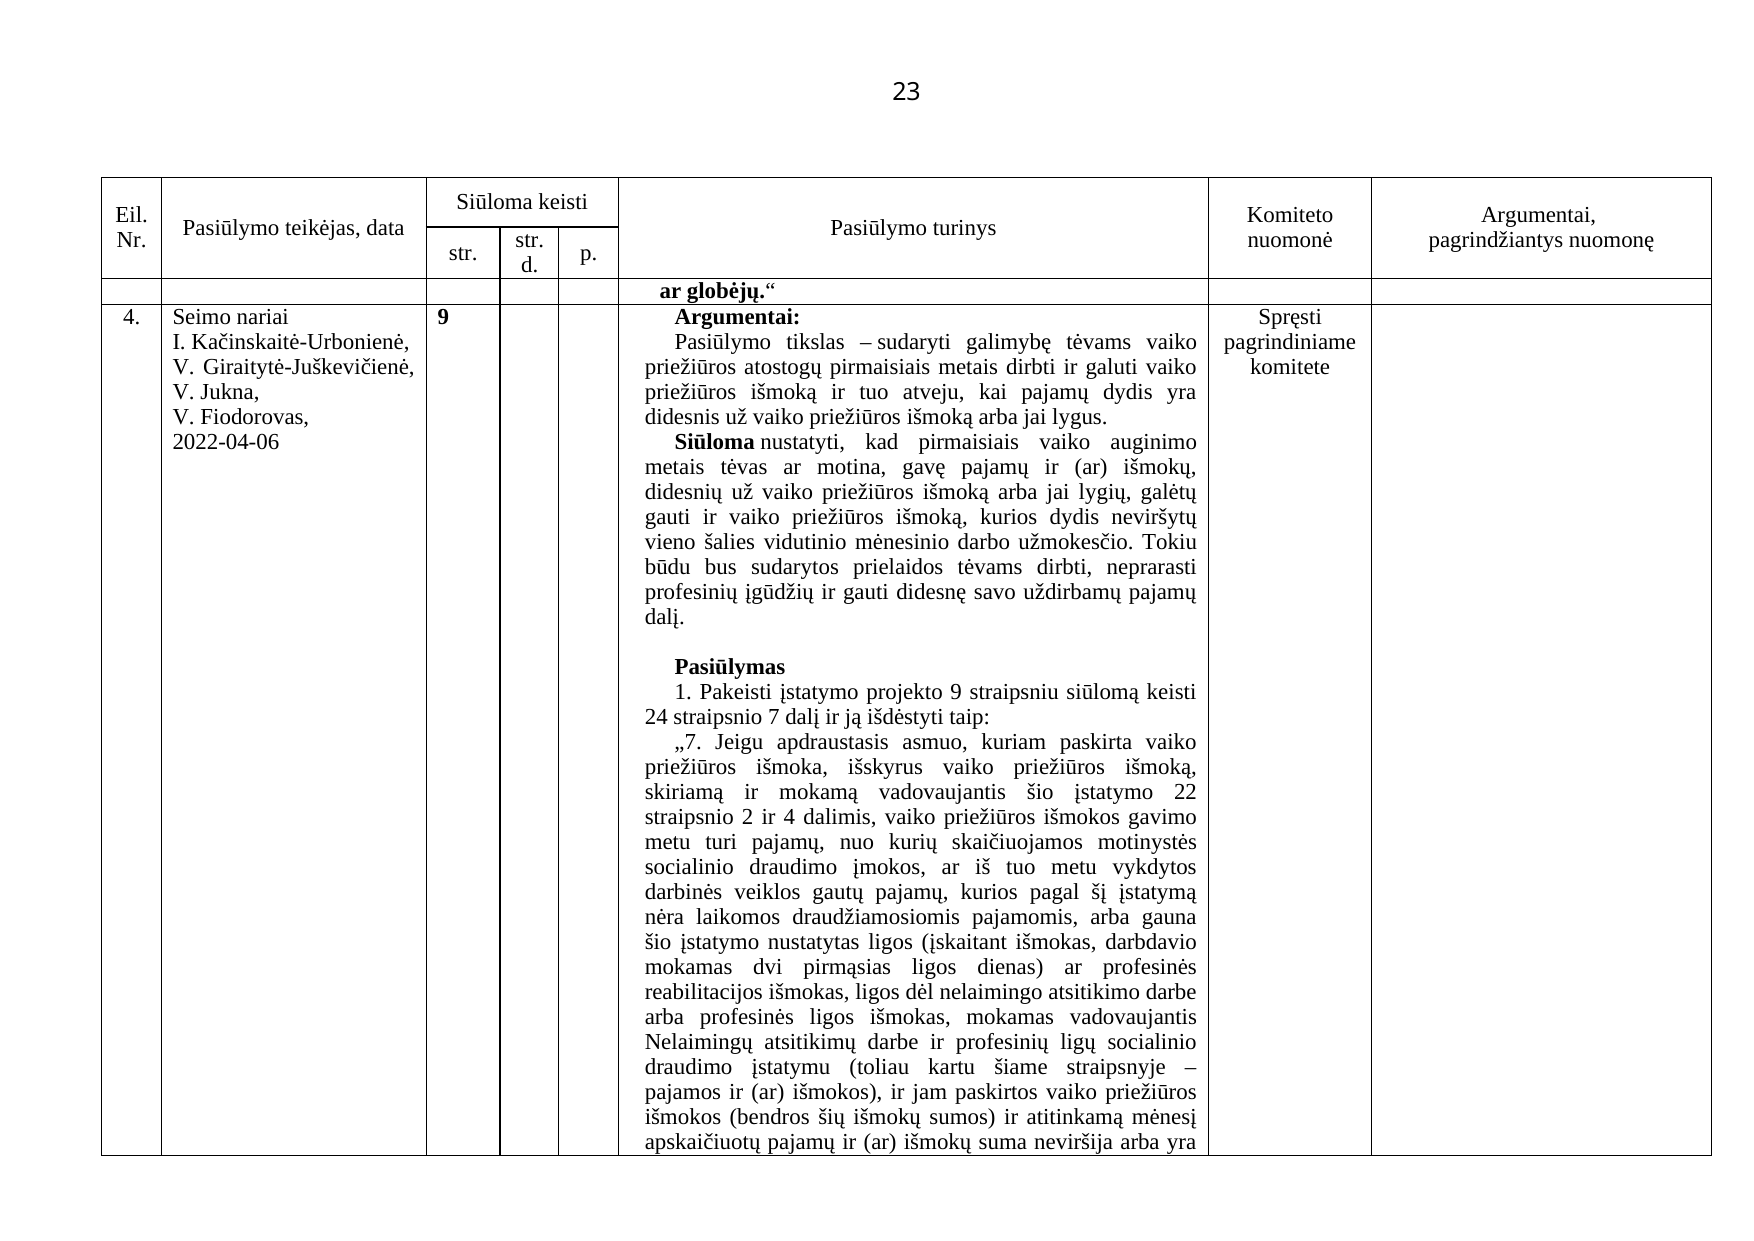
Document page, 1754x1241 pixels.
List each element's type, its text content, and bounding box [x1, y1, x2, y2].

table_header Siūloma keisti [427, 178, 618, 226]
table_cell [559, 305, 618, 1154]
table_cell [559, 279, 618, 303]
table_cell [1372, 305, 1711, 1154]
table_cell [1372, 279, 1711, 303]
table_cell 9 [427, 305, 499, 1154]
table_cell [1209, 279, 1371, 303]
table_cell p. [559, 228, 618, 277]
table_cell [102, 279, 161, 303]
table_cell Spręsti pagrindiniame komitete [1209, 305, 1371, 1154]
table_cell Seimo nariai I. Kačinskaitė-Urbonienė, V. Giraitytė-Juškevičienė, V. Jukna, V. Fiodorovas, 2022-04-06 [162, 305, 426, 1154]
table_cell [501, 279, 558, 303]
table_header Pasiūlymo teikėjas, data [162, 178, 426, 277]
table_cell str. [427, 228, 499, 277]
table_cell 4. [102, 305, 161, 1154]
table_header Pasiūlymo turinys [619, 178, 1208, 277]
table_cell Argumentai: Pasiūlymo tikslas – sudaryti galimybę tėvams vaiko priežiūros atostogų pirmaisiais metais dirbti ir galuti vaiko priežiūros išmoką ir tuo atveju, kai pajamų dydis yra didesnis už vaiko priežiūros išmoką arba jai lygus. Siūloma nustatyti, kad pirmaisiais vaiko auginimo metais tėvas ar motina, gavę pajamų ir (ar) išmokų, didesnių už vaiko priežiūros išmoką arba jai lygių, galėtų gauti ir vaiko priežiūros išmoką, kurios dydis neviršytų vieno šalies vidutinio mėnesinio darbo užmokesčio. Tokiu būdu bus sudarytos prielaidos tėvams dirbti, neprarasti profesinių įgūdžių ir gauti didesnę savo uždirbamų pajamų dalį. Pasiūlymas 1. Pakeisti įstatymo projekto 9 straipsniu siūlomą keisti 24 straipsnio 7 dalį ir ją išdėstyti taip: „7. Jeigu apdraustasis asmuo, kuriam paskirta vaiko priežiūros išmoka, išskyrus vaiko priežiūros išmoką, skiriamą ir mokamą vadovaujantis šio įstatymo 22 straipsnio 2 ir 4 dalimis, vaiko priežiūros išmokos gavimo metu turi pajamų, nuo kurių skaičiuojamos motinystės socialinio draudimo įmokos, ar iš tuo metu vykdytos darbinės veiklos gautų pajamų, kurios pagal šį įstatymą nėra laikomos draudžiamosiomis pajamomis, arba gauna šio įstatymo nustatytas ligos (įskaitant išmokas, darbdavio mokamas dvi pirmąsias ligos dienas) ar profesinės reabilitacijos išmokas, ligos dėl nelaimingo atsitikimo darbe arba profesinės ligos išmokas, mokamas vadovaujantis Nelaimingų atsitikimų darbe ir profesinių ligų socialinio draudimo įstatymu (toliau kartu šiame straipsnyje – pajamos ir (ar) išmokos), ir jam paskirtos vaiko priežiūros išmokos (bendros šių išmokų sumos) ir atitinkamą mėnesį apskaičiuotų pajamų ir (ar) išmokų suma neviršija arba yra [619, 305, 1208, 1154]
table_header Argumentai, pagrindžiantys nuomonę [1372, 178, 1711, 277]
table_header Eil. Nr. [102, 178, 161, 277]
table_header Komiteto nuomonė [1209, 178, 1371, 277]
table_cell [427, 279, 499, 303]
table_cell [501, 305, 558, 1154]
table_cell ar globėjų.“ [619, 279, 1208, 303]
table_cell [162, 279, 426, 303]
table_cell str. d. [501, 228, 558, 277]
